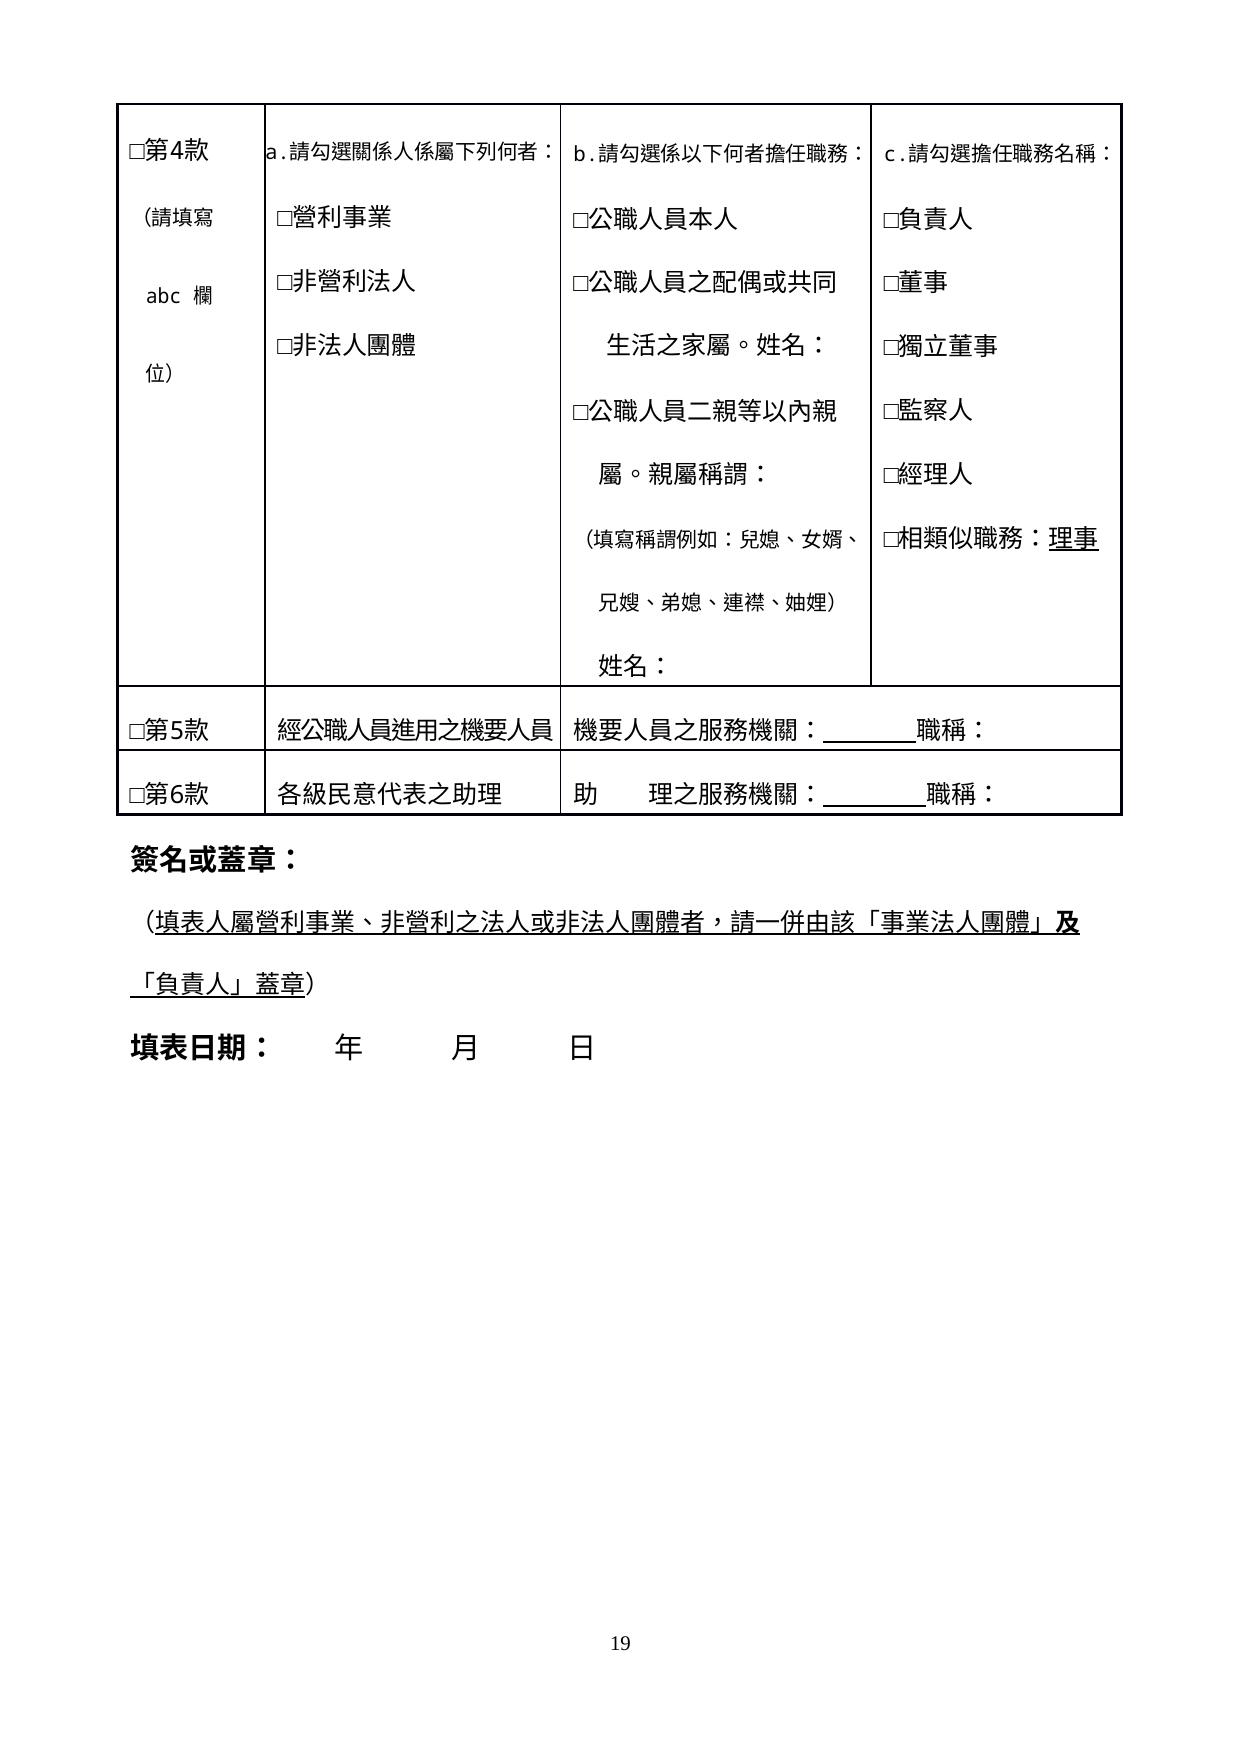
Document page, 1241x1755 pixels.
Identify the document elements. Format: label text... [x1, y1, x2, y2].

table_cell 機要人員之服務機關： 職稱： [561, 687, 1120, 749]
table_cell 經公職人員進用之機要人員 [266, 687, 560, 749]
table_cell □第5款 [119, 687, 264, 749]
table_cell 各級民意代表之助理 [266, 751, 560, 813]
text 填表日期： 年 月 日 [130, 1004, 1122, 1066]
table_cell □第4款 （請填寫abc 欄位） [119, 105, 264, 685]
table_cell c.請勾選擔任職務名稱： □負責人 □董事 □獨立董事 □監察人 □經理人 □相類似職務：理事 [872, 105, 1120, 685]
subtitle 簽名或蓋章： [130, 816, 1122, 879]
text （填表人屬營利事業、非營利之法人或非法人團體者，請一併由該「事業法人團體」及「負責人」蓋章） [130, 879, 1122, 1004]
table_cell b.請勾選係以下何者擔任職務： □公職人員本人 □公職人員之配偶或共同生活之家屬。姓名： □公職人員二親等以內親屬。親屬稱謂： （填寫稱謂例如：兒媳、女婿、兄嫂、弟媳、連襟、妯娌） 姓名： [561, 105, 870, 685]
table_cell □第6款 [119, 751, 264, 813]
table_cell 助 理之服務機關： 職稱： [561, 751, 1120, 813]
table_cell a.請勾選關係人係屬下列何者： □營利事業 □非營利法人 □非法人團體 [266, 105, 560, 685]
